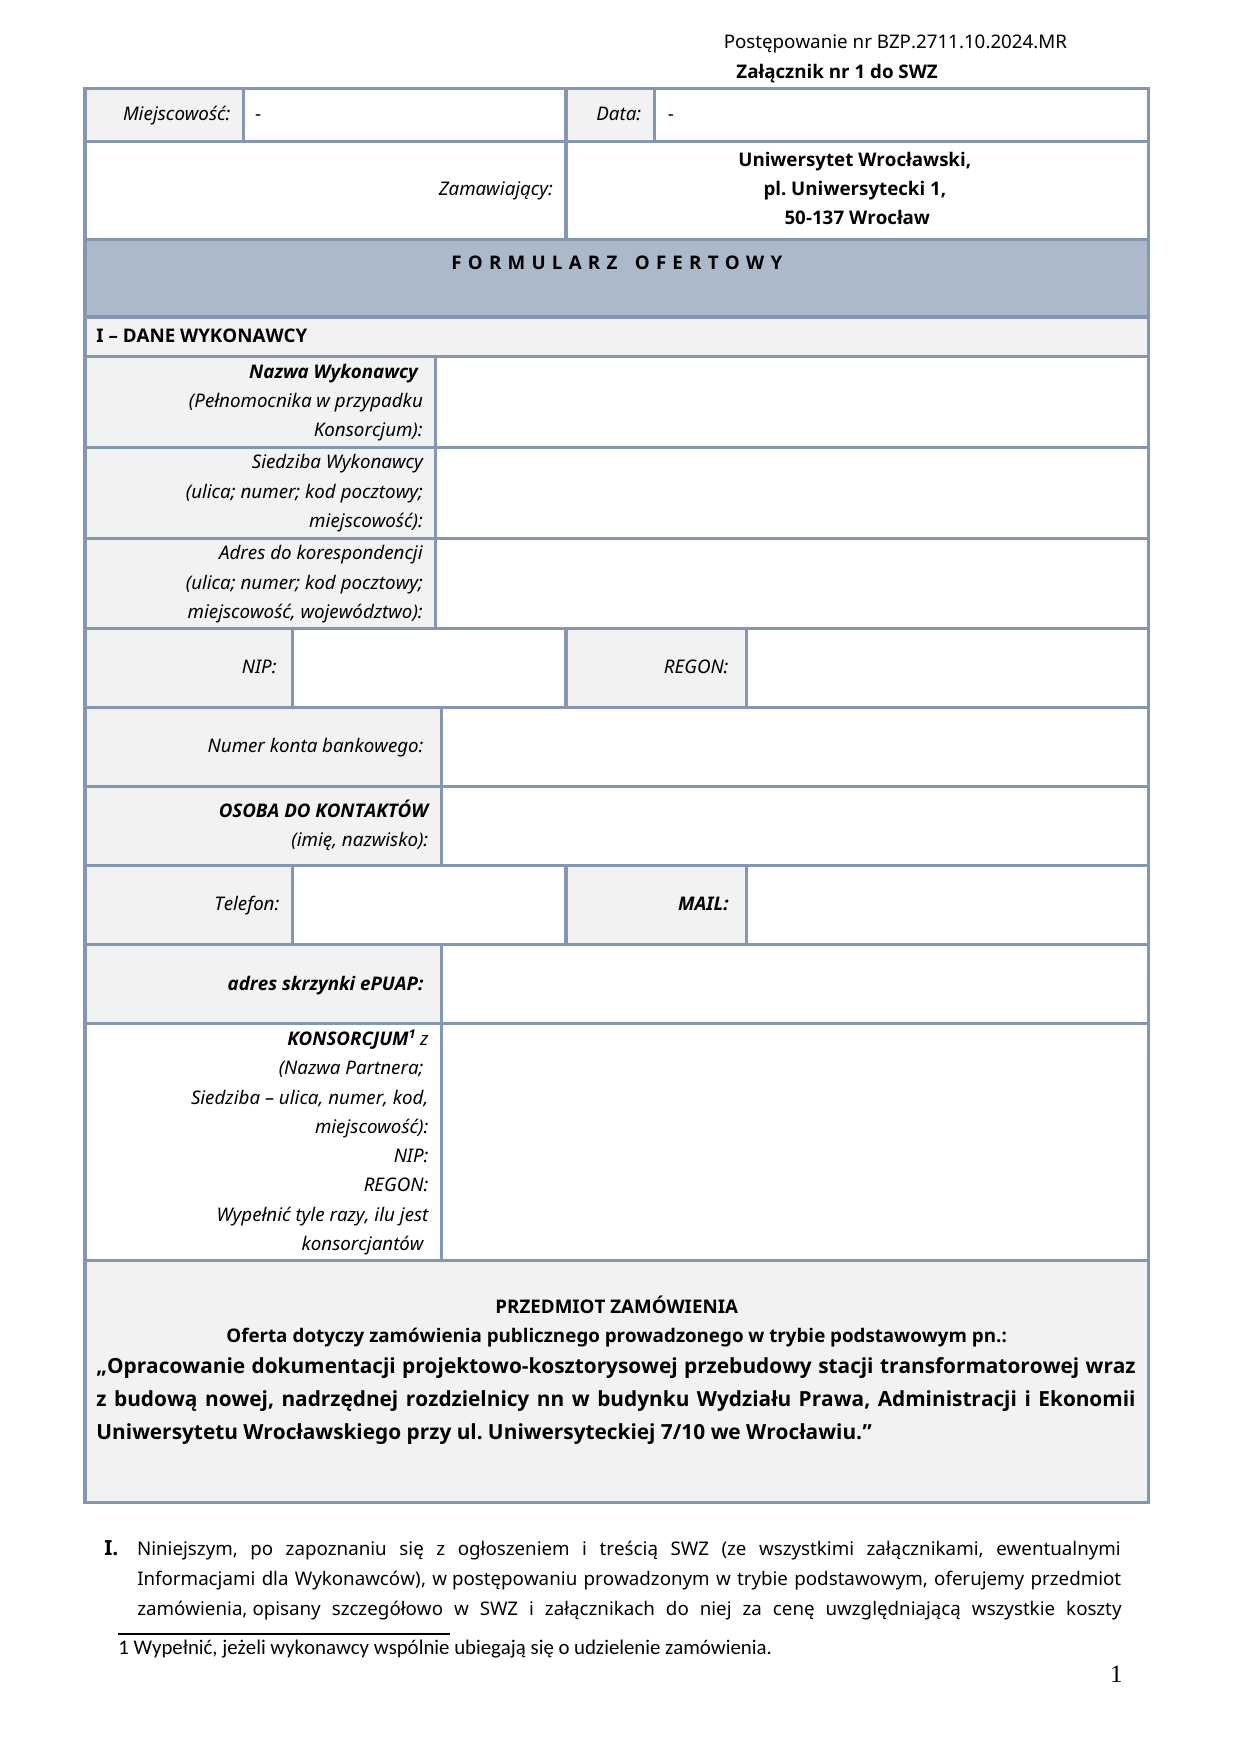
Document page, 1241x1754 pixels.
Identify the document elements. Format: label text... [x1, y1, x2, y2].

table_cell [443, 1025, 1147, 1259]
table_cell NIP: [87, 630, 291, 706]
table_cell [443, 709, 1147, 785]
table_cell I – DANE WYKONAWCY [87, 319, 1147, 355]
list Niniejszym, po zapoznaniu się z ogłoszeniem i treścią SWZ (ze wszystkimi załącznikami, ewentualnymi Informacjami dla Wykonawców), w postępowaniu prowadzonym w trybie podstawowym, oferujemy przedmiot zamówienia, opisany szczegółowo w SWZ i załącznikach do niej za cenę uwzględniającą wszystkie koszty [118, 1533, 1122, 1620]
table_cell Adres do korespondencji (ulica; numer; kod pocztowy; miejscowość, województwo): [87, 540, 434, 627]
table_cell REGON: [568, 630, 745, 706]
table_cell Uniwersytet Wrocławski, pl. Uniwersytecki 1, 50-137 Wrocław [568, 143, 1147, 238]
table_cell [748, 630, 1147, 706]
table_header - [656, 90, 1147, 139]
table_cell [437, 540, 1147, 627]
table_cell MAIL: [568, 867, 745, 943]
table_cell OSOBA DO KONTAKTÓW (imię, nazwisko): [87, 788, 440, 864]
text Postępowanie nr BZP.2711.10.2024.MR [723, 29, 1140, 54]
table_cell [748, 867, 1147, 943]
table_cell [294, 867, 564, 943]
table_cell [443, 788, 1147, 864]
table_cell KONSORCJUM z (Nazwa Partnera; Siedziba – ulica, numer, kod, miejscowość): NIP: REGON: Wypełnić tyle razy, ilu jest konsorcjantów [87, 1025, 440, 1259]
table_cell Numer konta bankowego: [87, 709, 440, 785]
table_cell FORMULARZ OFERTOWY [87, 241, 1147, 315]
table_cell [294, 630, 564, 706]
table_cell PRZEDMIOT ZAMÓWIENIA Oferta dotyczy zamówienia publicznego prowadzonego w trybie podstawowym pn.: „Opracowanie dokumentacji projektowo-kosztorysowej przebudowy stacji transformatorowej wraz z budową nowej, nadrzędnej rozdzielnicy nn w budynku Wydziału Prawa, Administracji i Ekonomii Uniwersytetu Wrocławskiego przy ul. Uniwersyteckiej 7/10 we Wrocławiu.” [87, 1262, 1147, 1501]
table_cell [437, 358, 1147, 446]
table_cell Nazwa Wykonawcy (Pełnomocnika w przypadku Konsorcjum): [87, 358, 434, 446]
table_cell Zamawiający: [87, 143, 564, 238]
table_cell [437, 449, 1147, 537]
table_cell adres skrzynki ePUAP: [87, 946, 440, 1022]
table_header - [245, 90, 564, 139]
table_cell [443, 946, 1147, 1022]
text Załącznik nr 1 do SWZ [735, 58, 1140, 83]
table_header Miejscowość: [87, 90, 242, 139]
table_header Data: [568, 90, 653, 139]
table_cell Siedziba Wykonawcy (ulica; numer; kod pocztowy; miejscowość): [87, 449, 434, 537]
table_cell Telefon: [87, 867, 291, 943]
